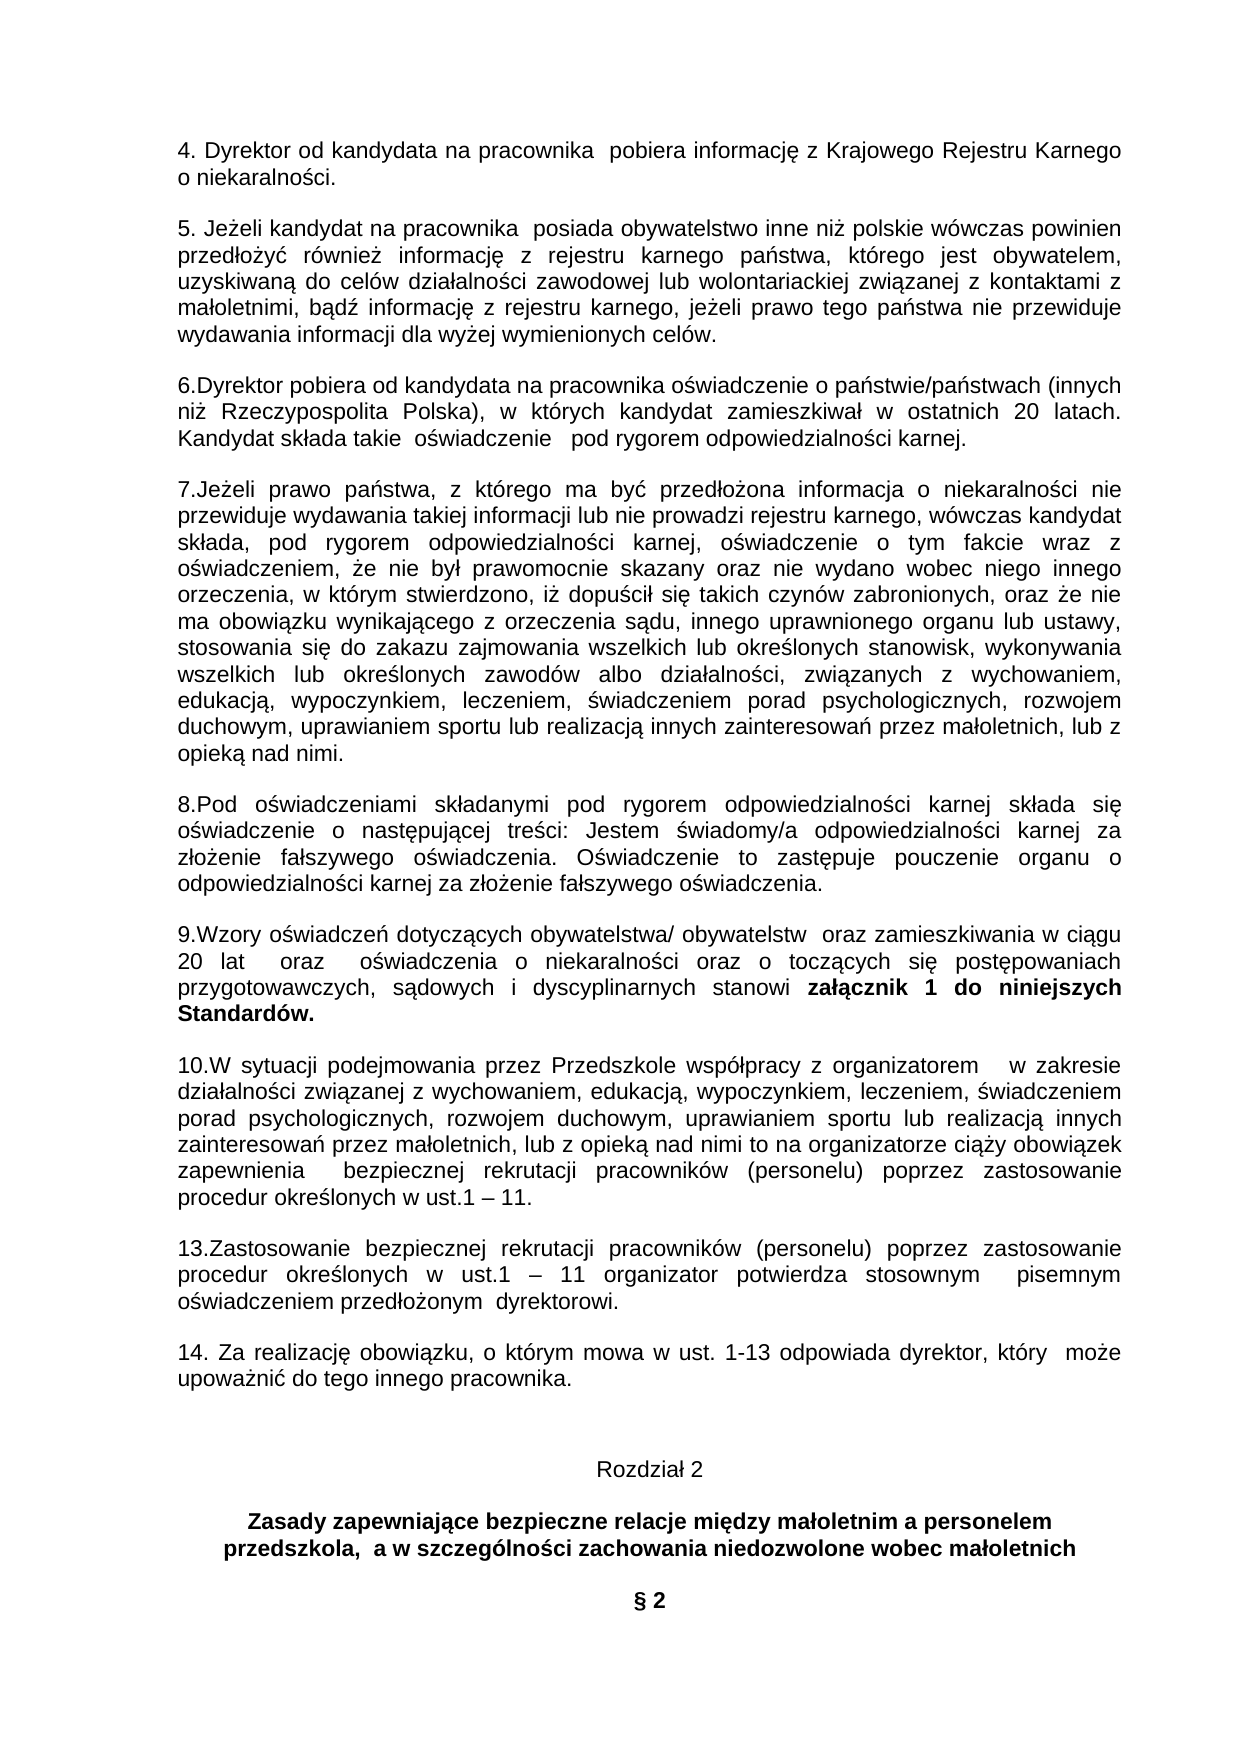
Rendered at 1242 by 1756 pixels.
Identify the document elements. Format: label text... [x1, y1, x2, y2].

text 9.Wzory oświadczeń dotyczących obywatelstwa/ obywatelstw oraz zamieszkiwania w ciągu 20 lat oraz oświadczenia o niekaralności oraz o toczących się postępowaniach przygotowawczych, sądowych i dyscyplinarnych stanowi załącznik 1 do niniejszych Standardów. [177, 921, 1122, 1027]
text Rozdział 2 [177, 1456, 1122, 1482]
text 4. Dyrektor od kandydata na pracownika pobiera informację z Krajowego Rejestru Karnego o niekaralności. [177, 137, 1122, 190]
text § 2 [177, 1587, 1122, 1614]
text 10.W sytuacji podejmowania przez Przedszkole współpracy z organizatorem w zakresie działalności związanej z wychowaniem, edukacją, wypoczynkiem, leczeniem, świadczeniem porad psychologicznych, rozwojem duchowym, uprawianiem sportu lub realizacją innych zainteresowań przez małoletnich, lub z opieką nad nimi to na organizatorze ciąży obowiązek zapewnienia bezpiecznej rekrutacji pracowników (personelu) poprzez zastosowanie procedur określonych w ust.1 – 11. [177, 1052, 1122, 1210]
text Zasady zapewniające bezpieczne relacje między małoletnim a personelem przedszkola, a w szczególności zachowania niedozwolone wobec małoletnich [177, 1482, 1122, 1561]
text 6.Dyrektor pobiera od kandydata na pracownika oświadczenie o państwie/państwach (innych niż Rzeczypospolita Polska), w których kandydat zamieszkiwał w ostatnich 20 latach. Kandydat składa takie oświadczenie pod rygorem odpowiedzialności karnej. [177, 372, 1122, 451]
text 5. Jeżeli kandydat na pracownika posiada obywatelstwo inne niż polskie wówczas powinien przedłożyć również informację z rejestru karnego państwa, którego jest obywatelem, uzyskiwaną do celów działalności zawodowej lub wolontariackiej związanej z kontaktami z małoletnimi, bądź informację z rejestru karnego, jeżeli prawo tego państwa nie przewiduje wydawania informacji dla wyżej wymienionych celów. [177, 215, 1122, 347]
text 14. Za realizację obowiązku, o którym mowa w ust. 1-13 odpowiada dyrektor, który może upoważnić do tego innego pracownika. [177, 1339, 1122, 1392]
text 7.Jeżeli prawo państwa, z którego ma być przedłożona informacja o niekaralności nie przewiduje wydawania takiej informacji lub nie prowadzi rejestru karnego, wówczas kandydat składa, pod rygorem odpowiedzialności karnej, oświadczenie o tym fakcie wraz z oświadczeniem, że nie był prawomocnie skazany oraz nie wydano wobec niego innego orzeczenia, w którym stwierdzono, iż dopuścił się takich czynów zabronionych, oraz że nie ma obowiązku wynikającego z orzeczenia sądu, innego uprawnionego organu lub ustawy, stosowania się do zakazu zajmowania wszelkich lub określonych stanowisk, wykonywania wszelkich lub określonych zawodów albo działalności, związanych z wychowaniem, edukacją, wypoczynkiem, leczeniem, świadczeniem porad psychologicznych, rozwojem duchowym, uprawianiem sportu lub realizacją innych zainteresowań przez małoletnich, lub z opieką nad nimi. [177, 476, 1122, 766]
text 8.Pod oświadczeniami składanymi pod rygorem odpowiedzialności karnej składa się oświadczenie o następującej treści: Jestem świadomy/a odpowiedzialności karnej za złożenie fałszywego oświadczenia. Oświadczenie to zastępuje pouczenie organu o odpowiedzialności karnej za złożenie fałszywego oświadczenia. [177, 791, 1122, 896]
text 13.Zastosowanie bezpiecznej rekrutacji pracowników (personelu) poprzez zastosowanie procedur określonych w ust.1 – 11 organizator potwierdza stosownym pisemnym oświadczeniem przedłożonym dyrektorowi. [177, 1235, 1122, 1314]
